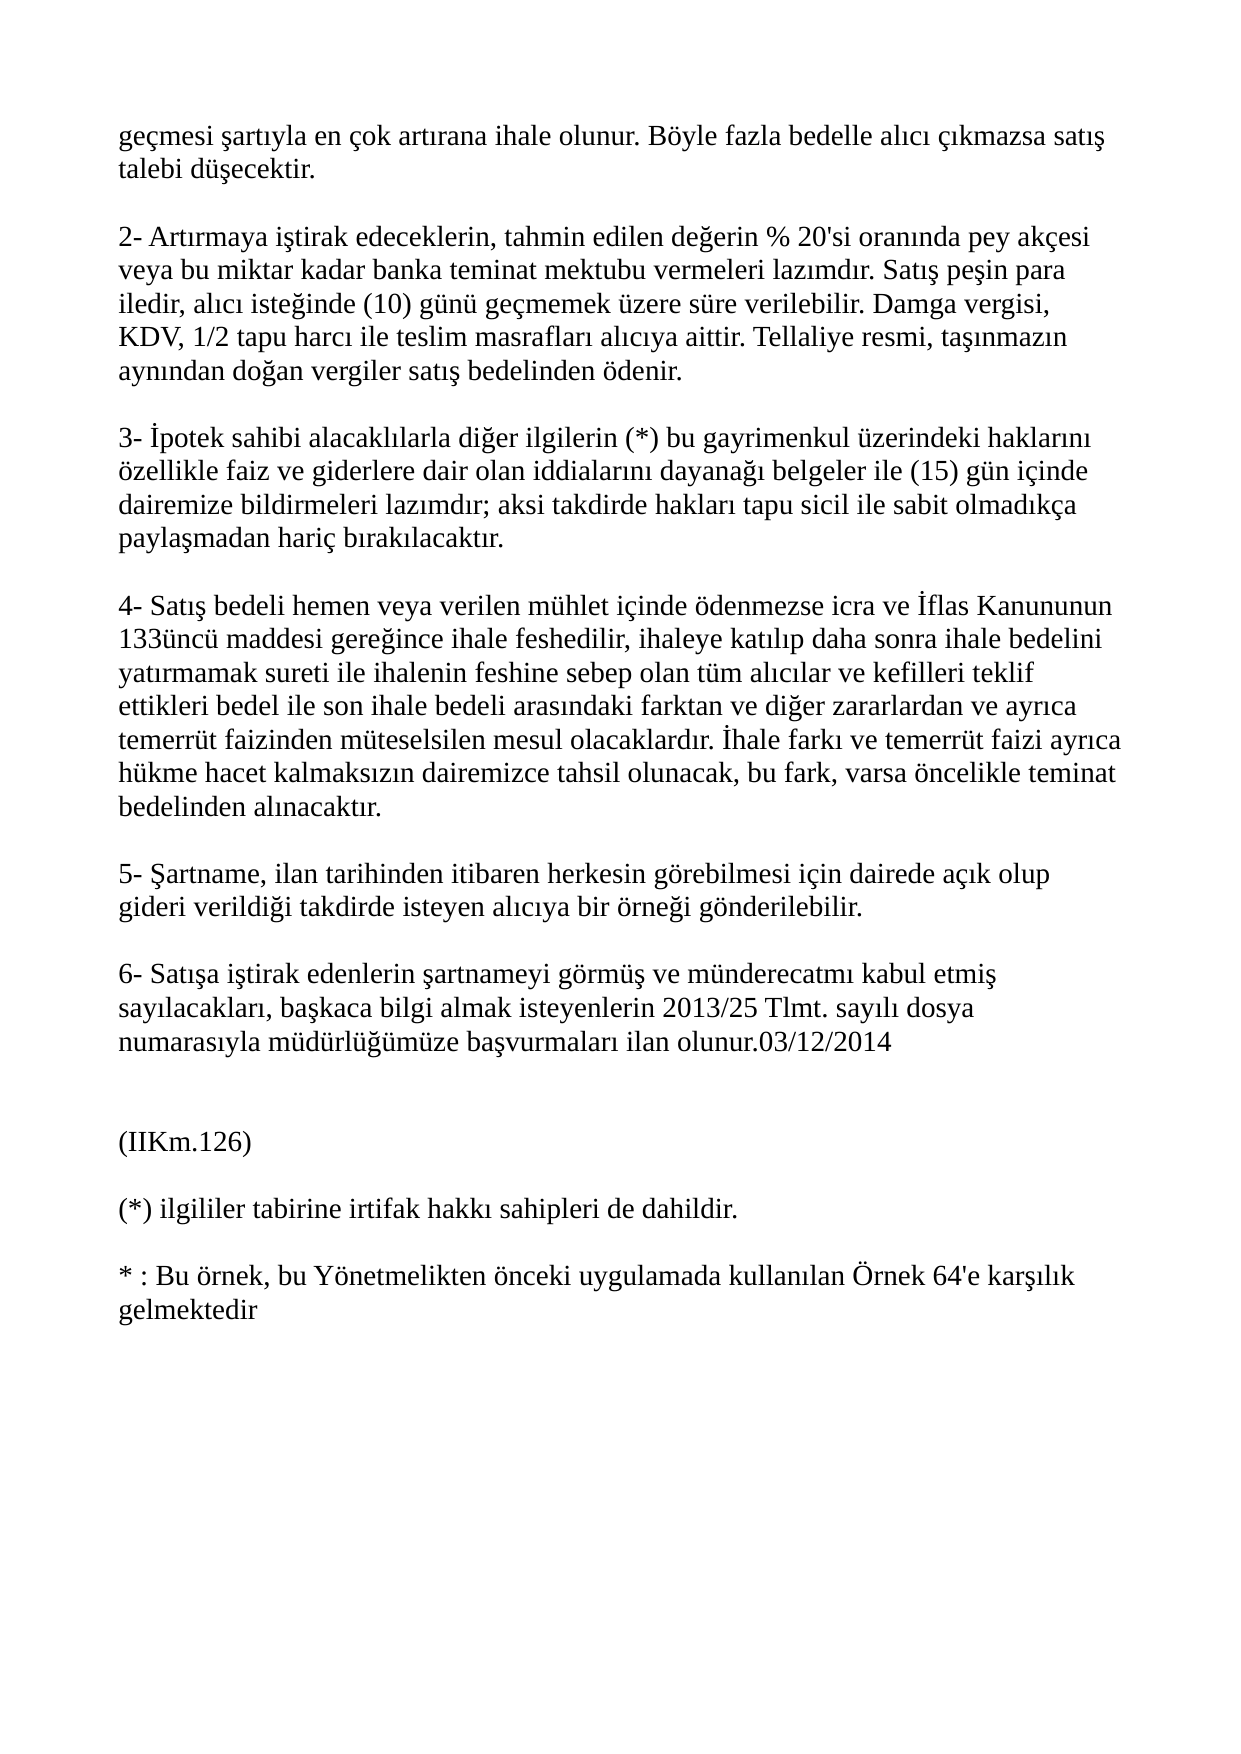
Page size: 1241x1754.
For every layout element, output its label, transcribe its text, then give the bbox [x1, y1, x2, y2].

text 5- Şartname, ilan tarihinden itibaren herkesin görebilmesi için dairede açık olup gideri verildiği takdirde isteyen alıcıya bir örneği gönderilebilir. [118, 856, 1122, 923]
text (*) ilgililer tabirine irtifak hakkı sahipleri de dahildir. [118, 1191, 1122, 1225]
text 6- Satışa iştirak edenlerin şartnameyi görmüş ve münderecatmı kabul etmiş sayılacakları, başkaca bilgi almak isteyenlerin 2013/25 Tlmt. sayılı dosya numarasıyla müdürlüğümüze başvurmaları ilan olunur.03/12/2014 [118, 957, 1122, 1057]
text geçmesi şartıyla en çok artırana ihale olunur. Böyle fazla bedelle alıcı çıkmazsa satış talebi düşecektir. [118, 118, 1122, 185]
text (IIKm.126) [118, 1124, 1122, 1158]
text * : Bu örnek, bu Yönetmelikten önceki uygulamada kullanılan Örnek 64'e karşılık gelmektedir [118, 1258, 1122, 1326]
text 3- İpotek sahibi alacaklılarla diğer ilgilerin (*) bu gayrimenkul üzerindeki haklarını özellikle faiz ve giderlere dair olan iddialarını dayanağı belgeler ile (15) gün içinde dairemize bildirmeleri lazımdır; aksi takdirde hakları tapu sicil ile sabit olmadıkça paylaşmadan hariç bırakılacaktır. [118, 420, 1122, 554]
text 4- Satış bedeli hemen veya verilen mühlet içinde ödenmezse icra ve İflas Kanununun 133üncü maddesi gereğince ihale feshedilir, ihaleye katılıp daha sonra ihale bedelini yatırmamak sureti ile ihalenin feshine sebep olan tüm alıcılar ve kefilleri teklif ettikleri bedel ile son ihale bedeli arasındaki farktan ve diğer zararlardan ve ayrıca temerrüt faizinden müteselsilen mesul olacaklardır. İhale farkı ve temerrüt faizi ayrıca hükme hacet kalmaksızın dairemizce tahsil olunacak, bu fark, varsa öncelikle teminat bedelinden alınacaktır. [118, 588, 1122, 822]
text 2- Artırmaya iştirak edeceklerin, tahmin edilen değerin % 20'si oranında pey akçesi veya bu miktar kadar banka teminat mektubu vermeleri lazımdır. Satış peşin para iledir, alıcı isteğinde (10) günü geçmemek üzere süre verilebilir. Damga vergisi, KDV, 1/2 tapu harcı ile teslim masrafları alıcıya aittir. Tellaliye resmi, taşınmazın aynından doğan vergiler satış bedelinden ödenir. [118, 219, 1122, 386]
